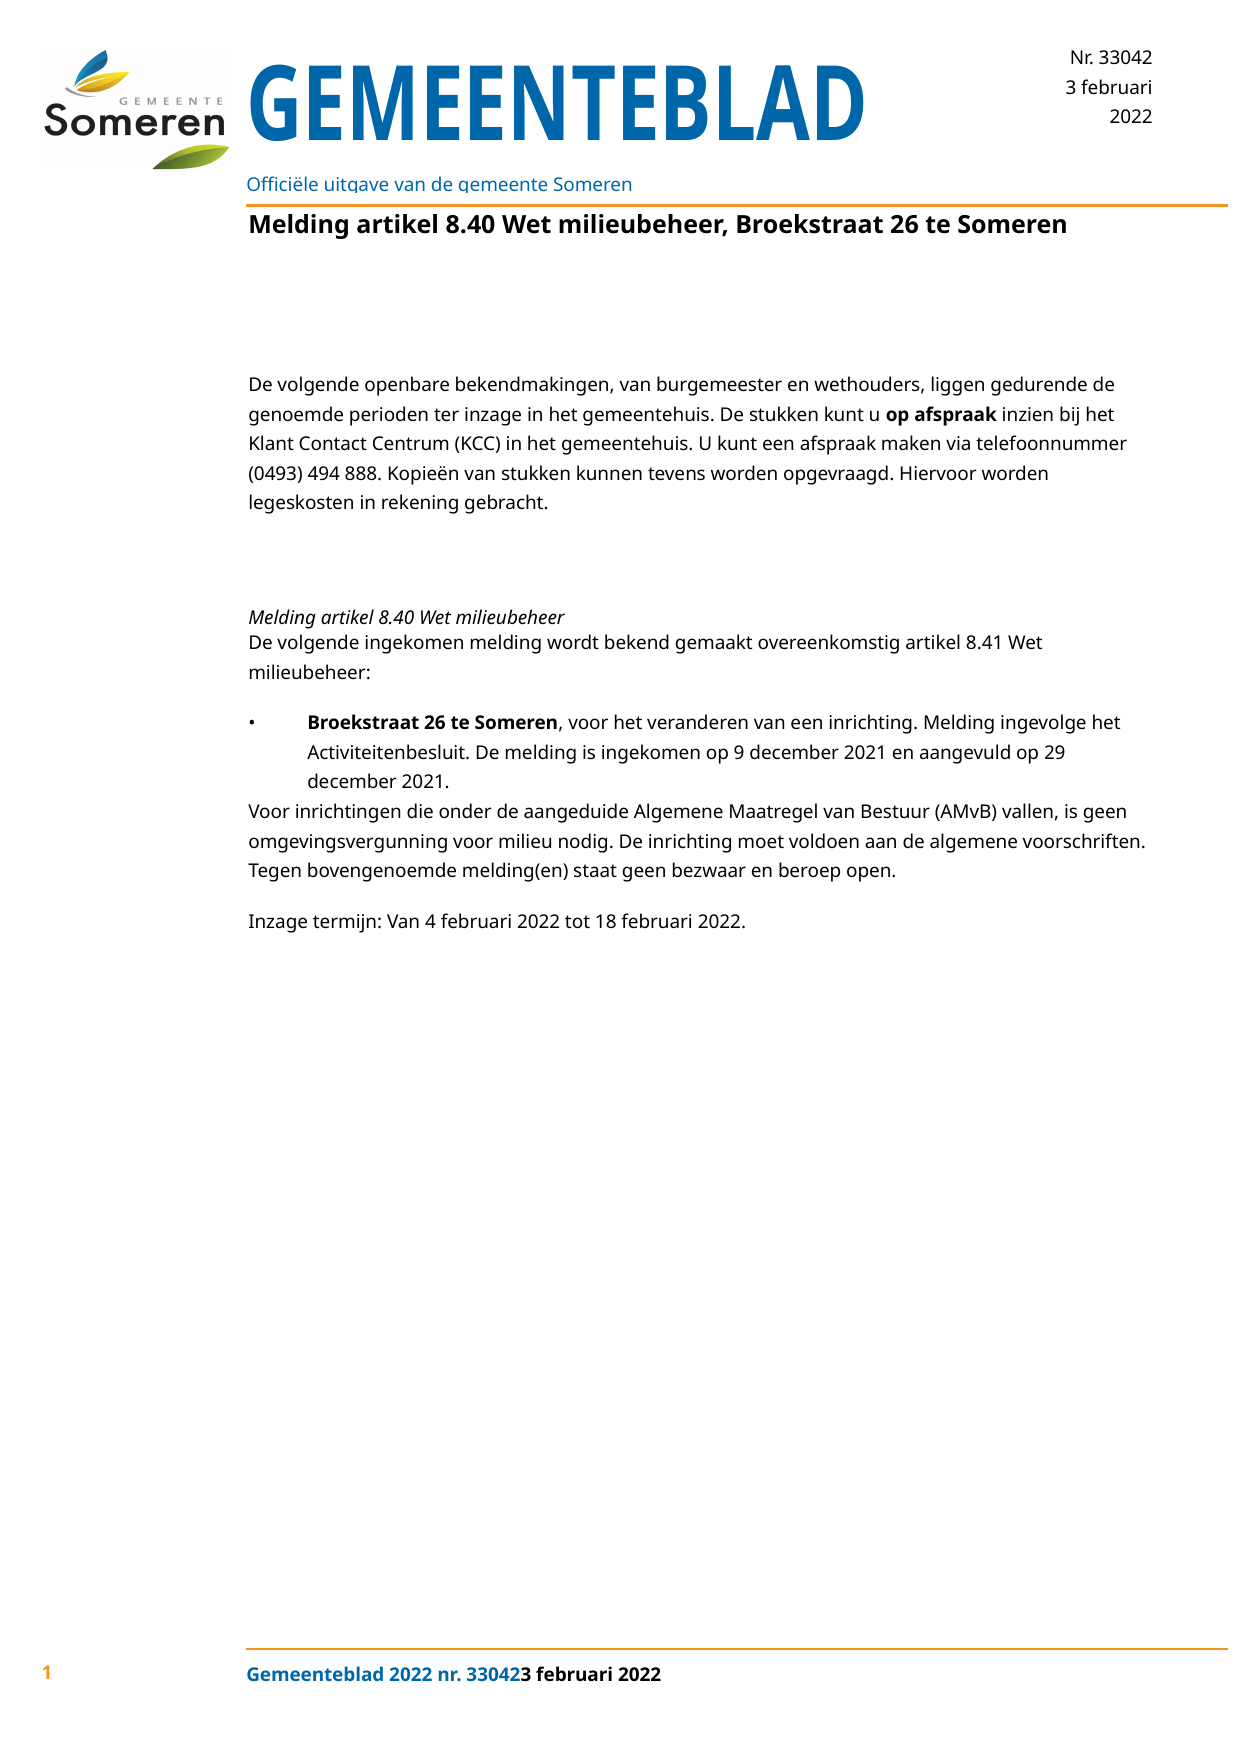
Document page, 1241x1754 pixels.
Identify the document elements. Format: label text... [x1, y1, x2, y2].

list Broekstraat 26 te Someren, voor het veranderen van een inrichting. Melding ingevolge het Activiteitenbesluit. De melding is ingekomen op 9 december 2021 en aangevuld op 29 december 2021. [248, 709, 1152, 794]
text Melding artikel 8.40 Wet milieubeheer, Broekstraat 26 te Someren [248, 207, 1152, 241]
text Voor inrichtingen die onder de aangeduide Algemene Maatregel van Bestuur (AMvB) vallen, is geen omgevingsvergunning voor milieu nodig. De inrichting moet voldoen aan de algemene voorschriften. Tegen bovengenoemde melding(en) staat geen bezwaar en beroep open. [248, 798, 1152, 883]
text Inzage termijn: Van 4 februari 2022 tot 18 februari 2022. [248, 908, 1152, 934]
text De volgende ingekomen melding wordt bekend gemaakt overeenkomstig artikel 8.41 Wet milieubeheer: [248, 629, 1152, 685]
picture [41, 47, 231, 172]
text De volgende openbare bekendmakingen, van burgemeester en wethouders, liggen gedurende de genoemde perioden ter inzage in het gemeentehuis. De stukken kunt u op afspraak inzien bij het Klant Contact Centrum (KCC) in het gemeentehuis. U kunt een afspraak maken via telefoonnummer (0493) 494 888. Kopieën van stukken kunnen tevens worden opgevraagd. Hiervoor worden legeskosten in rekening gebracht. [248, 371, 1152, 515]
text Melding artikel 8.40 Wet milieubeheer [248, 604, 1152, 629]
